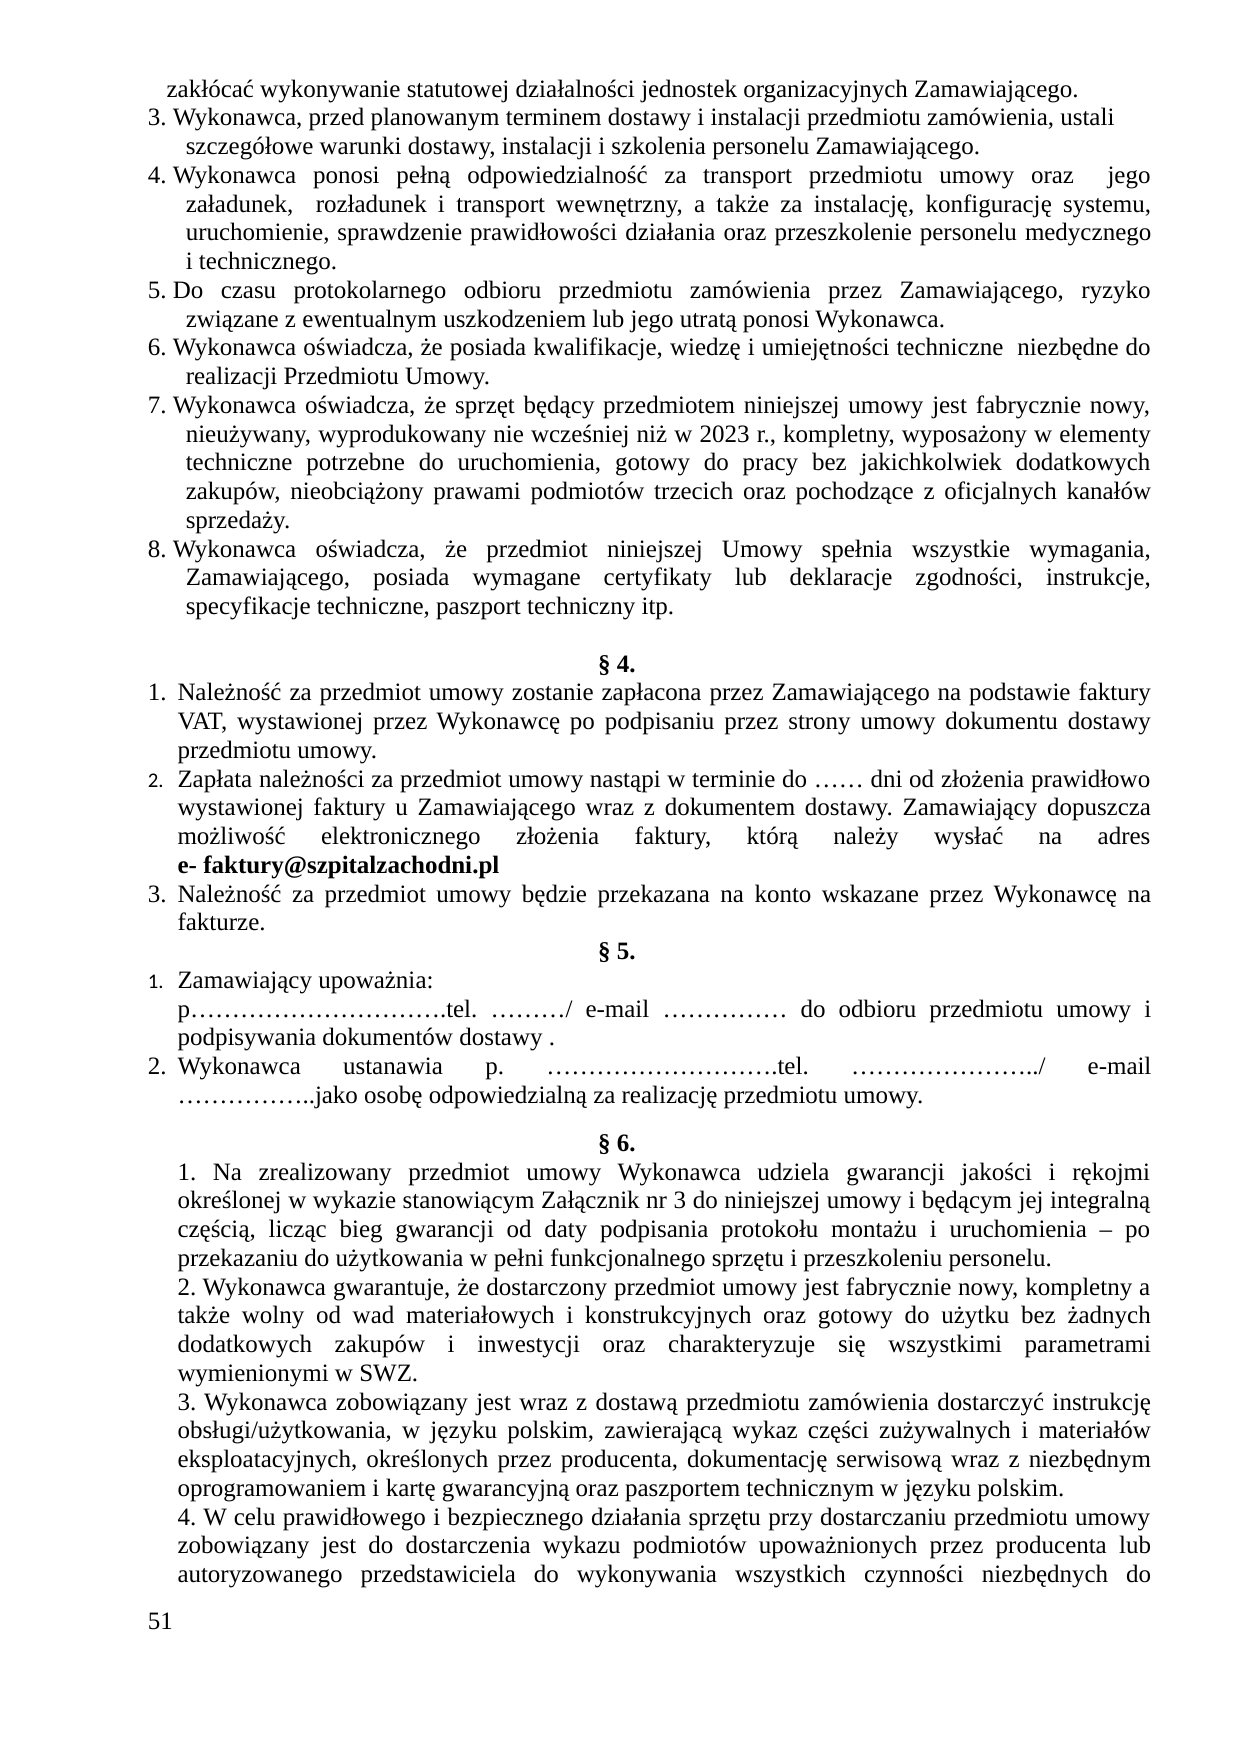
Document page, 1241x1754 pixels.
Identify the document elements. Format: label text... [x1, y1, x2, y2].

text zakłócać wykonywanie statutowej działalności jednostek organizacyjnych Zamawiającego. [148, 74, 1152, 102]
list Wykonawca oświadcza, że przedmiot niniejszej Umowy spełnia wszystkie wymagania, Zamawiającego, posiada wymagane certyfikaty lub deklaracje zgodności, instrukcje, specyfikacje techniczne, paszport techniczny itp. [148, 534, 1152, 620]
list Wykonawca ustanawia p. ……………………….tel. …………………../ e-mail ……………..jako osobę odpowiedzialną za realizację przedmiotu umowy. [148, 1051, 1152, 1109]
list Wykonawca oświadcza, że posiada kwalifikacje, wiedzę i umiejętności techniczne niezbędne do realizacji Przedmiotu Umowy. [148, 332, 1152, 390]
text 3. Wykonawca zobowiązany jest wraz z dostawą przedmiotu zamówienia dostarczyć instrukcję obsługi/użytkowania, w języku polskim, zawierającą wykaz części zużywalnych i materiałów eksploatacyjnych, określonych przez producenta, dokumentację serwisową wraz z niezbędnym oprogramowaniem i kartę gwarancyjną oraz paszportem technicznym w języku polskim. [177, 1387, 1152, 1502]
text 1. Na zrealizowany przedmiot umowy Wykonawca udziela gwarancji jakości i rękojmi określonej w wykazie stanowiącym Załącznik nr 3 do niniejszej umowy i będącym jej integralną częścią, licząc bieg gwarancji od daty podpisania protokołu montażu i uruchomienia – po przekazaniu do użytkowania w pełni funkcjonalnego sprzętu i przeszkoleniu personelu. [177, 1157, 1152, 1272]
text p………………………….tel. ………/ e-mail …………… do odbioru przedmiotu umowy i podpisywania dokumentów dostawy . [177, 994, 1152, 1051]
list Wykonawca, przed planowanym terminem dostawy i instalacji przedmiotu zamówienia, ustali szczegółowe warunki dostawy, instalacji i szkolenia personelu Zamawiającego. [148, 102, 1152, 160]
text 2. Wykonawca gwarantuje, że dostarczony przedmiot umowy jest fabrycznie nowy, kompletny a także wolny od wad materiałowych i konstrukcyjnych oraz gotowy do użytku bez żadnych dodatkowych zakupów i inwestycji oraz charakteryzuje się wszystkimi parametrami wymienionymi w SWZ. [177, 1272, 1152, 1387]
list Do czasu protokolarnego odbioru przedmiotu zamówienia przez Zamawiającego, ryzyko związane z ewentualnym uszkodzeniem lub jego utratą ponosi Wykonawca. [148, 275, 1152, 332]
list Zamawiający upoważnia: [148, 965, 1152, 994]
list Należność za przedmiot umowy zostanie zapłacona przez Zamawiającego na podstawie faktury VAT, wystawionej przez Wykonawcę po podpisaniu przez strony umowy dokumentu dostawy przedmiotu umowy. [148, 677, 1152, 764]
list Wykonawca ponosi pełną odpowiedzialność za transport przedmiotu umowy oraz jego załadunek, rozładunek i transport wewnętrzny, a także za instalację, konfigurację systemu, uruchomienie, sprawdzenie prawidłowości działania oraz przeszkolenie personelu medycznego i technicznego. [148, 160, 1152, 275]
list Wykonawca oświadcza, że sprzęt będący przedmiotem niniejszej umowy jest fabrycznie nowy, nieużywany, wyprodukowany nie wcześniej niż w 2023 r., kompletny, wyposażony w elementy techniczne potrzebne do uruchomienia, gotowy do pracy bez jakichkolwiek dodatkowych zakupów, nieobciążony prawami podmiotów trzecich oraz pochodzące z oficjalnych kanałów sprzedaży. [148, 390, 1152, 534]
list Zapłata należności za przedmiot umowy nastąpi w terminie do …… dni od złożenia prawidłowo wystawionej faktury u Zamawiającego wraz z dokumentem dostawy. Zamawiający dopuszcza możliwość elektronicznego złożenia faktury, którą należy wysłać na adres e- faktury@szpitalzachodni.pl [148, 764, 1152, 879]
list Należność za przedmiot umowy będzie przekazana na konto wskazane przez Wykonawcę na fakturze. [148, 879, 1152, 936]
text 4. W celu prawidłowego i bezpiecznego działania sprzętu przy dostarczaniu przedmiotu umowy zobowiązany jest do dostarczenia wykazu podmiotów upoważnionych przez producenta lub autoryzowanego przedstawiciela do wykonywania wszystkich czynności niezbędnych do [177, 1502, 1152, 1588]
